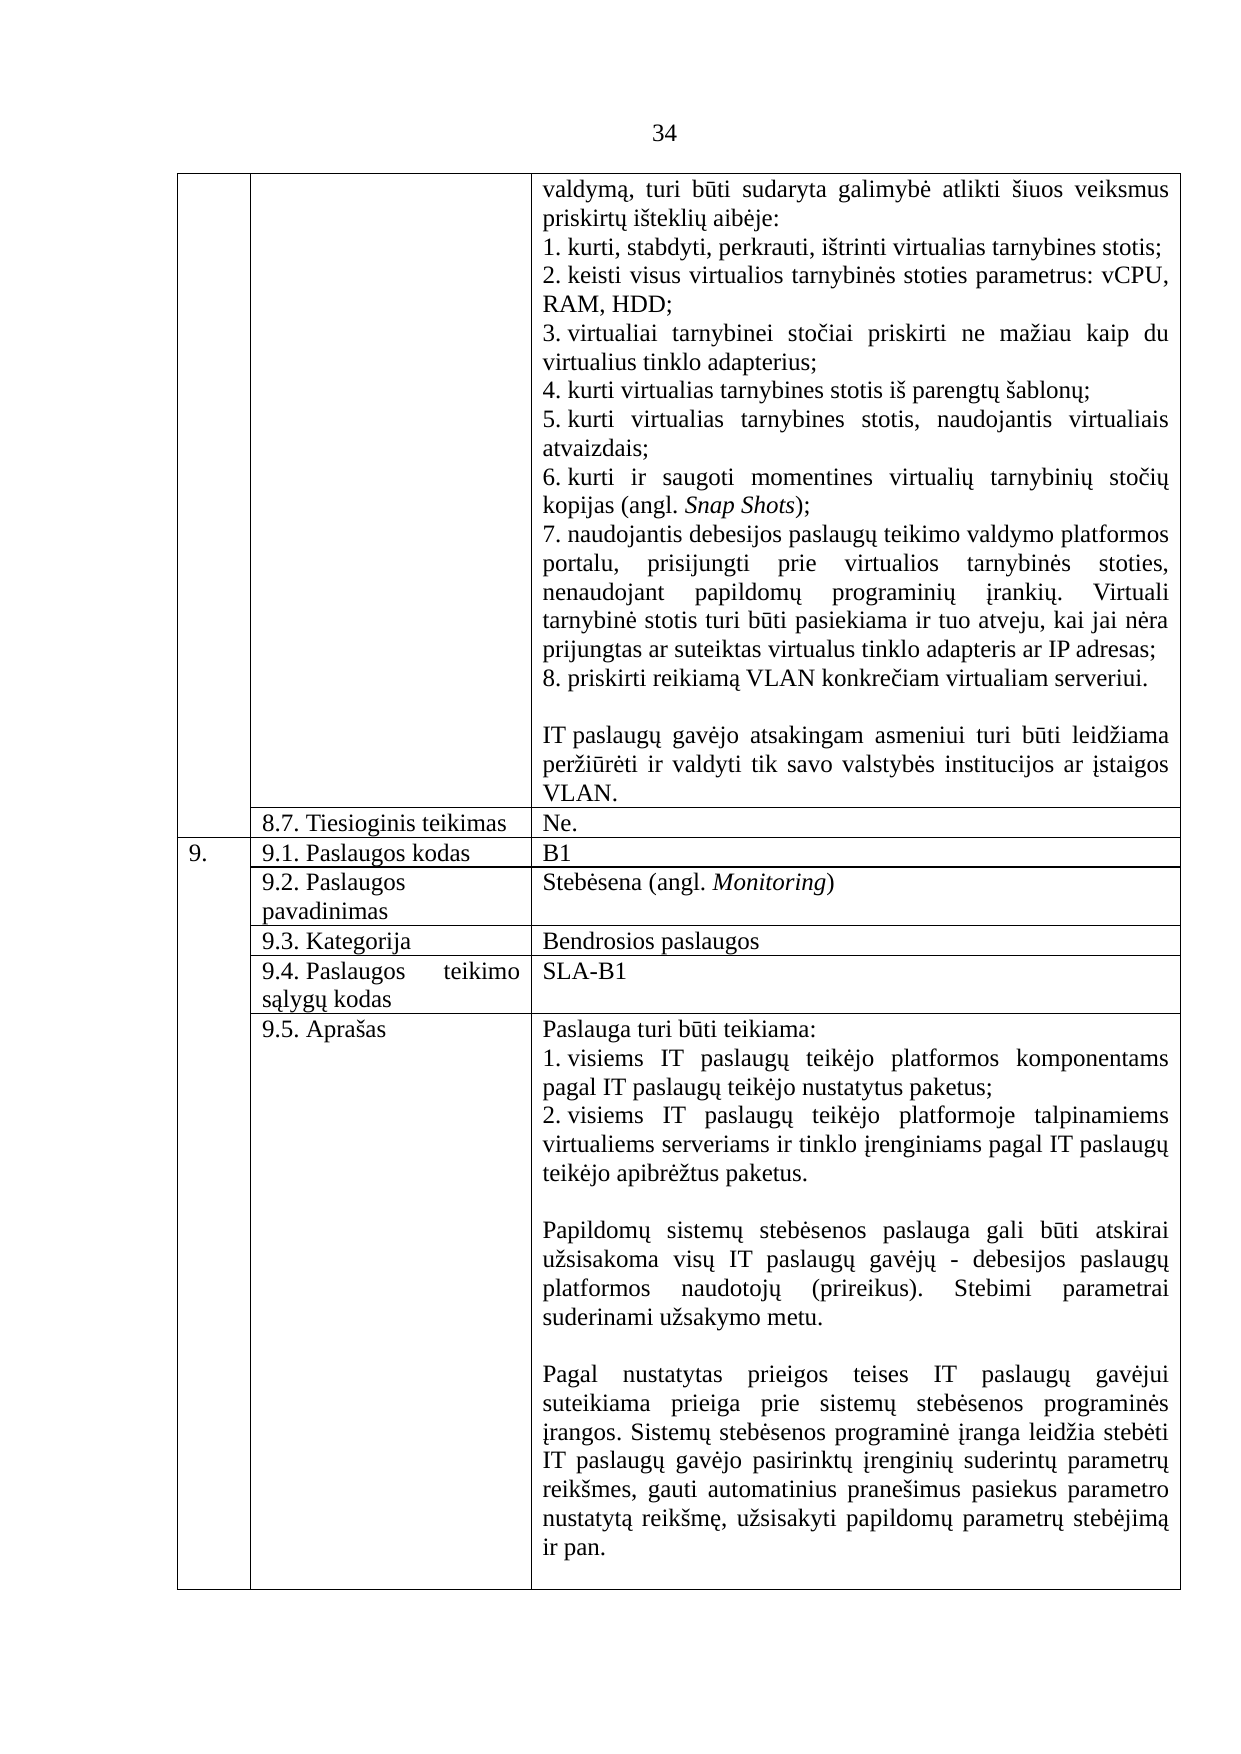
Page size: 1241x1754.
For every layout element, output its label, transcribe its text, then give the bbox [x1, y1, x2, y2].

table_cell Paslauga turi būti teikiama: 1. visiems IT paslaugų teikėjo platformos komponentams pagal IT paslaugų teikėjo nustatytus paketus; 2. visiems IT paslaugų teikėjo platformoje talpinamiems virtualiems serveriams ir tinklo įrenginiams pagal IT paslaugų teikėjo apibrėžtus paketus. Papildomų sistemų stebėsenos paslauga gali būti atskirai užsisakoma visų IT paslaugų gavėjų - debesijos paslaugų platformos naudotojų (prireikus). Stebimi parametrai suderinami užsakymo metu. Pagal nustatytas prieigos teises IT paslaugų gavėjui suteikiama prieiga prie sistemų stebėsenos programinės įrangos. Sistemų stebėsenos programinė įranga leidžia stebėti IT paslaugų gavėjo pasirinktų įrenginių suderintų parametrų reikšmes, gauti automatinius pranešimus pasiekus parametro nustatytą reikšmę, užsisakyti papildomų parametrų stebėjimą ir pan. [532, 1014, 1180, 1589]
table_cell 9.5. Aprašas [251, 1014, 531, 1589]
table_cell 9.2. Paslaugos pavadinimas [251, 868, 531, 925]
table_cell Ne. [532, 808, 1180, 837]
table_cell 9.3. Kategorija [251, 926, 531, 955]
table_cell Bendrosios paslaugos [532, 926, 1180, 955]
table_cell 9.4. Paslaugos teikimo sąlygų kodas [251, 956, 531, 1013]
table_cell 8.7. Tiesioginis teikimas [251, 808, 531, 837]
table_cell [251, 174, 531, 807]
table_cell SLA-B1 [532, 956, 1180, 1013]
table_cell 9.1. Paslaugos kodas [251, 838, 531, 866]
table_cell valdymą, turi būti sudaryta galimybė atlikti šiuos veiksmus priskirtų išteklių aibėje: 1. kurti, stabdyti, perkrauti, ištrinti virtualias tarnybines stotis; 2. keisti visus virtualios tarnybinės stoties parametrus: vCPU, RAM, HDD; 3. virtualiai tarnybinei stočiai priskirti ne mažiau kaip du virtualius tinklo adapterius; 4. kurti virtualias tarnybines stotis iš parengtų šablonų; 5. kurti virtualias tarnybines stotis, naudojantis virtualiais atvaizdais; 6. kurti ir saugoti momentines virtualių tarnybinių stočių kopijas (angl. Snap Shots); 7. naudojantis debesijos paslaugų teikimo valdymo platformos portalu, prisijungti prie virtualios tarnybinės stoties, nenaudojant papildomų programinių įrankių. Virtuali tarnybinė stotis turi būti pasiekiama ir tuo atveju, kai jai nėra prijungtas ar suteiktas virtualus tinklo adapteris ar IP adresas; 8. priskirti reikiamą VLAN konkrečiam virtualiam serveriui. IT paslaugų gavėjo atsakingam asmeniui turi būti leidžiama peržiūrėti ir valdyti tik savo valstybės institucijos ar įstaigos VLAN. [532, 174, 1180, 807]
table_cell Stebėsena (angl. Monitoring) [532, 868, 1180, 925]
table_cell B1 [532, 838, 1180, 866]
table_cell [178, 174, 250, 837]
table_cell 9. [178, 838, 250, 1589]
